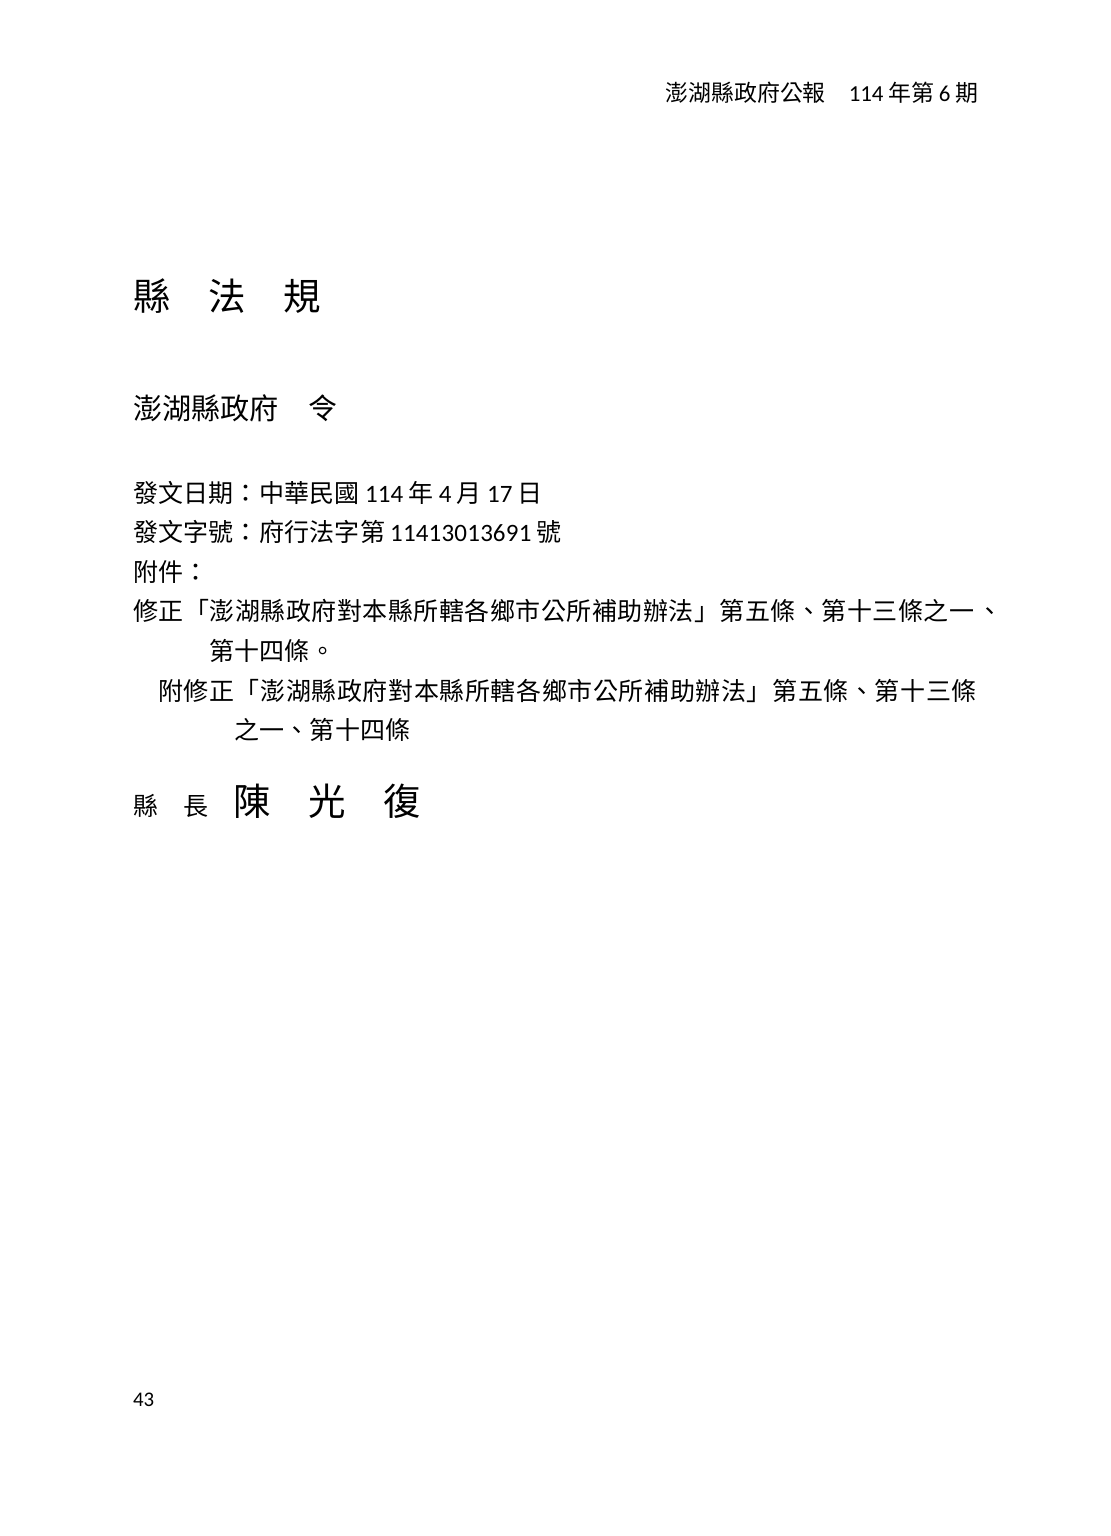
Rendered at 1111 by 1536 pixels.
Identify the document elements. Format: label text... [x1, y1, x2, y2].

text 發文字號：府行法字第11413013691號 [133, 510, 977, 549]
text 修正「澎湖縣政府對本縣所轄各鄉市公所補助辦法」第五條、第十三條之一、第十四條。 [133, 589, 977, 668]
text 澎湖縣政府 令 [133, 386, 977, 428]
text 縣 法 規 [133, 267, 977, 321]
text 發文日期：中華民國114年4月17日 [133, 470, 977, 510]
text 附件： [133, 549, 977, 589]
text 附修正「澎湖縣政府對本縣所轄各鄉市公所補助辦法」第五條、第十三條之一、第十四條 [158, 668, 977, 747]
text 縣 長 陳 光 復 [133, 785, 977, 823]
